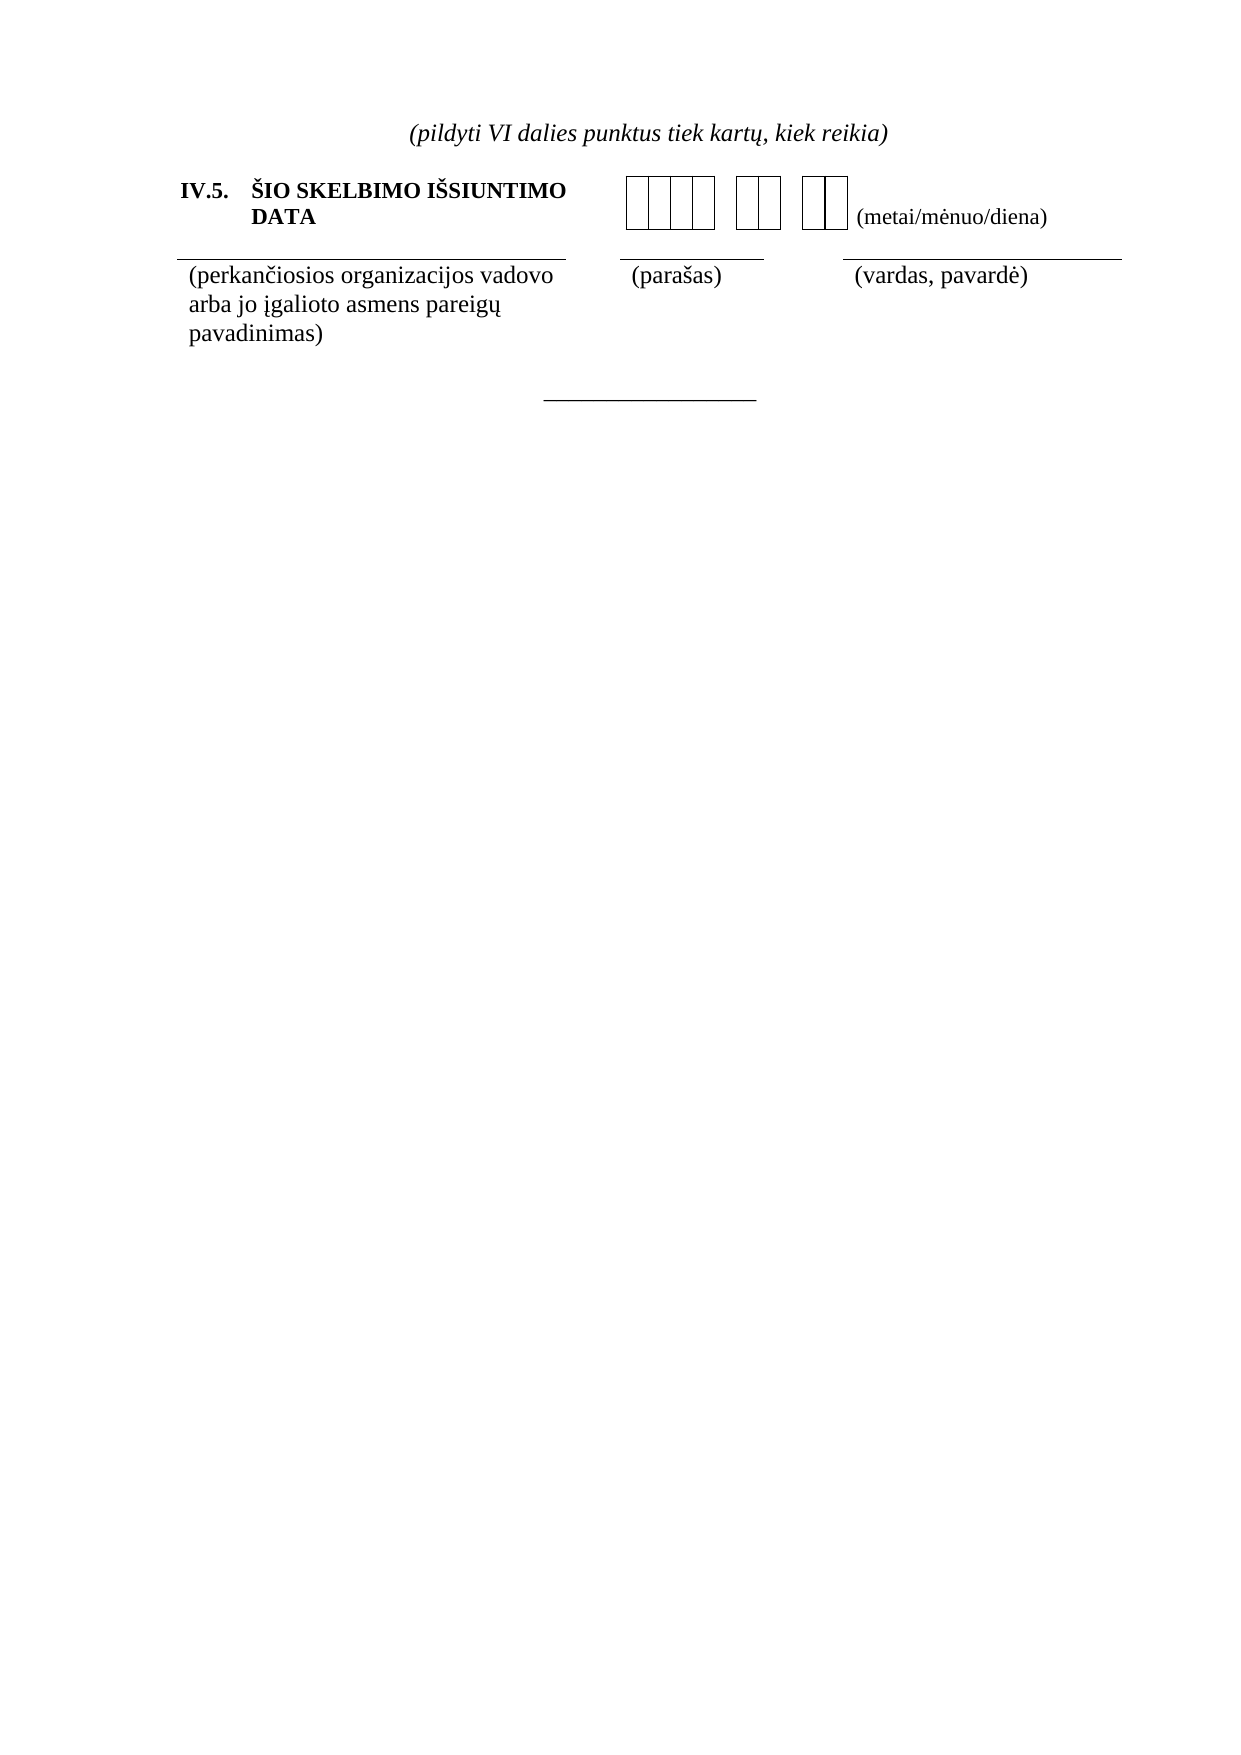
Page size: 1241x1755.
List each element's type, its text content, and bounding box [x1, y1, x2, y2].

table_header [649, 177, 670, 229]
table_header [803, 177, 824, 229]
table_header [759, 177, 780, 229]
text _________________ [177, 375, 1122, 404]
table_header [764, 259, 843, 346]
table_header (perkančiosios organizacijos vadovo arba jo įgalioto asmens pareigų pavadinimas) [177, 260, 566, 346]
table_header [627, 177, 648, 229]
text (pildyti VI dalies punktus tiek kartų, kiek reikia) [177, 118, 1122, 147]
table_header (parašas) [620, 260, 764, 346]
table_header [826, 177, 847, 229]
table_header [781, 176, 802, 229]
table_header (vardas, pavardė) [843, 260, 1122, 346]
table_header IV.5. [177, 176, 248, 229]
table_header [566, 259, 620, 346]
table_header [693, 177, 714, 229]
table_header [671, 177, 692, 229]
table_header [715, 176, 736, 229]
table_header [737, 177, 758, 229]
table_header (metai/mėnuo/diena) [848, 176, 1122, 229]
table_header ŠIO SKELBIMO IŠSIUNTIMO DATA [248, 176, 626, 229]
